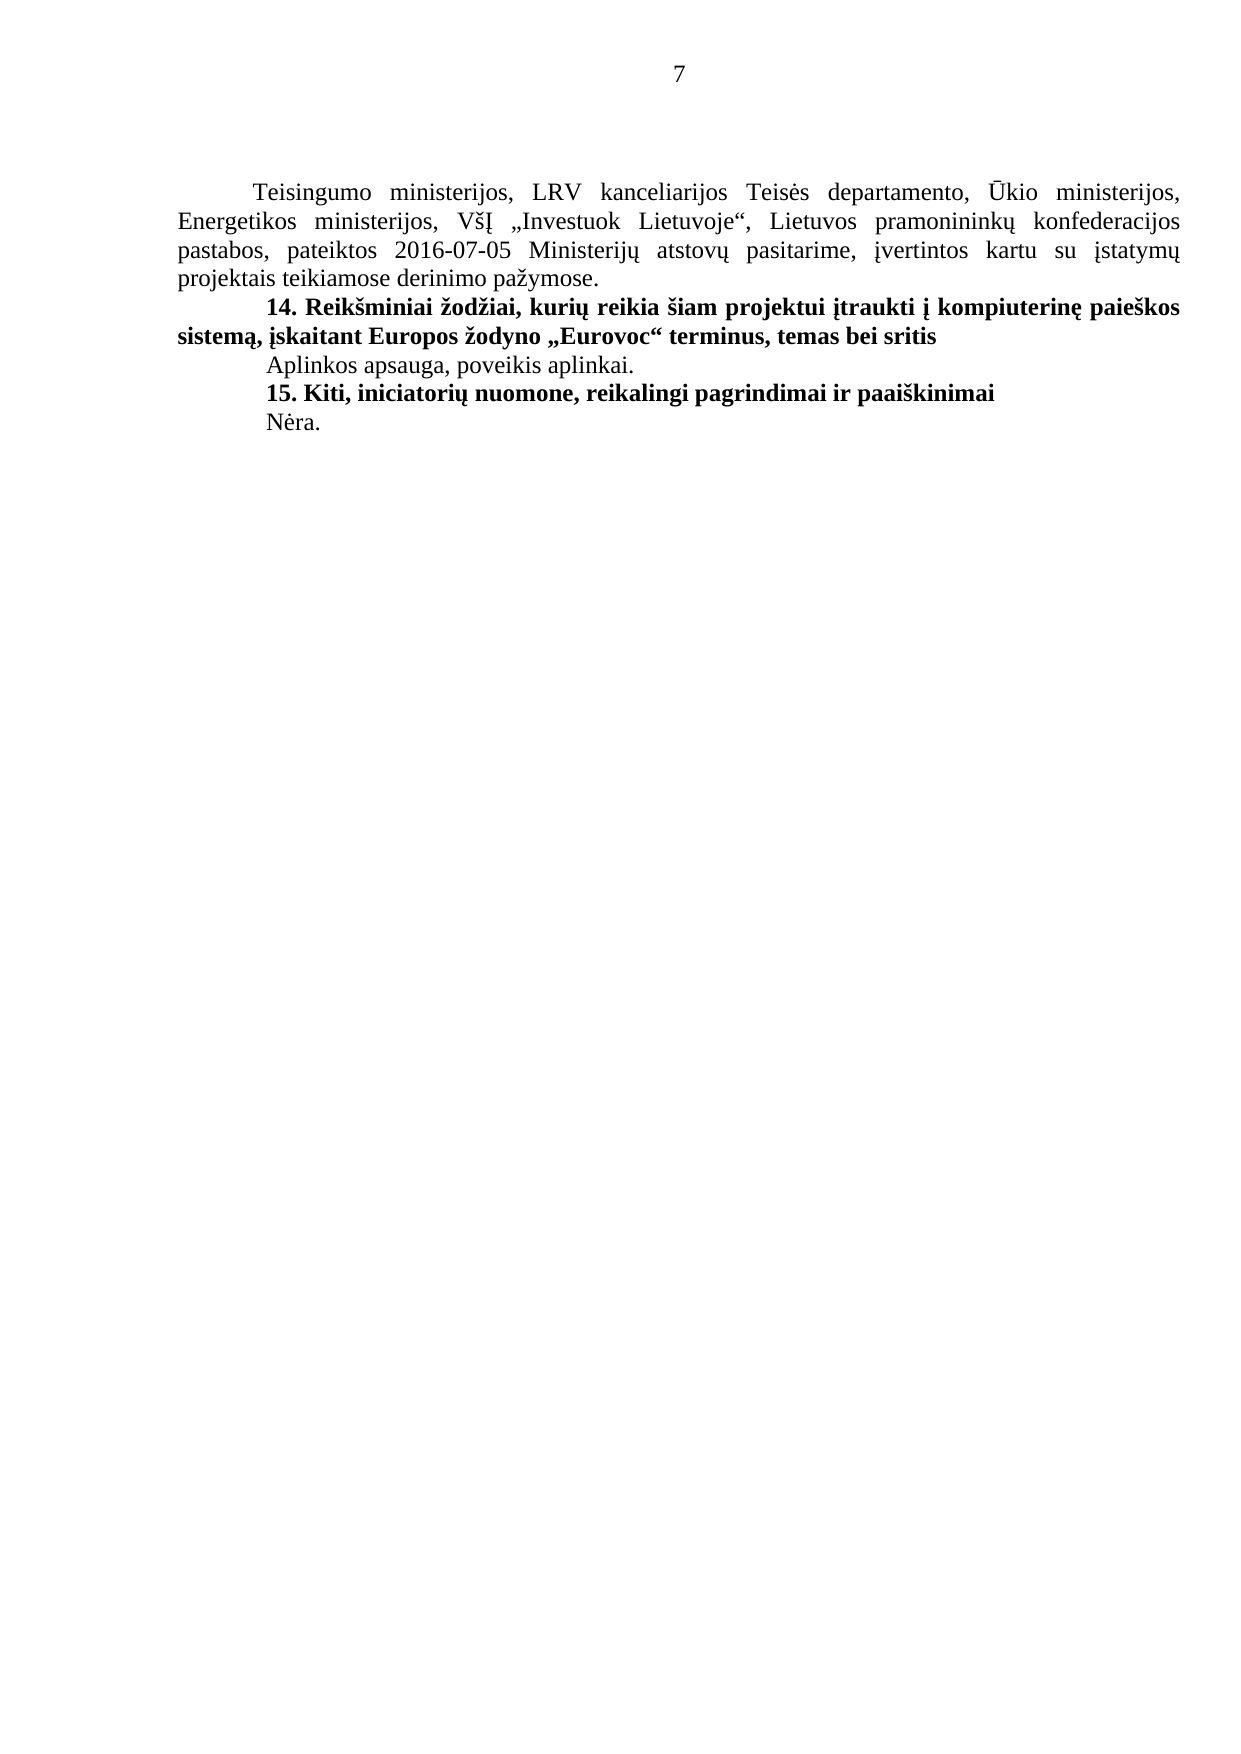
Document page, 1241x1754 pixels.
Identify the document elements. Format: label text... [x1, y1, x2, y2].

text 15. Kiti, iniciatorių nuomone, reikalingi pagrindimai ir paaiškinimai [177, 378, 1181, 407]
list Teisingumo ministerijos, LRV kanceliarijos Teisės departamento, Ūkio ministerijos, Energetikos ministerijos, VšĮ „Investuok Lietuvoje“, Lietuvos pramonininkų konfederacijos pastabos, pateiktos 2016-07-05 Ministerijų atstovų pasitarime, įvertintos kartu su įstatymų projektais teikiamose derinimo pažymose. [177, 177, 1181, 292]
text Nėra. [177, 407, 1181, 436]
text Aplinkos apsauga, poveikis aplinkai. [177, 350, 1181, 378]
text 14. Reikšminiai žodžiai, kurių reikia šiam projektui įtraukti į kompiuterinę paieškos sistemą, įskaitant Europos žodyno „Eurovoc“ terminus, temas bei sritis [177, 292, 1181, 350]
